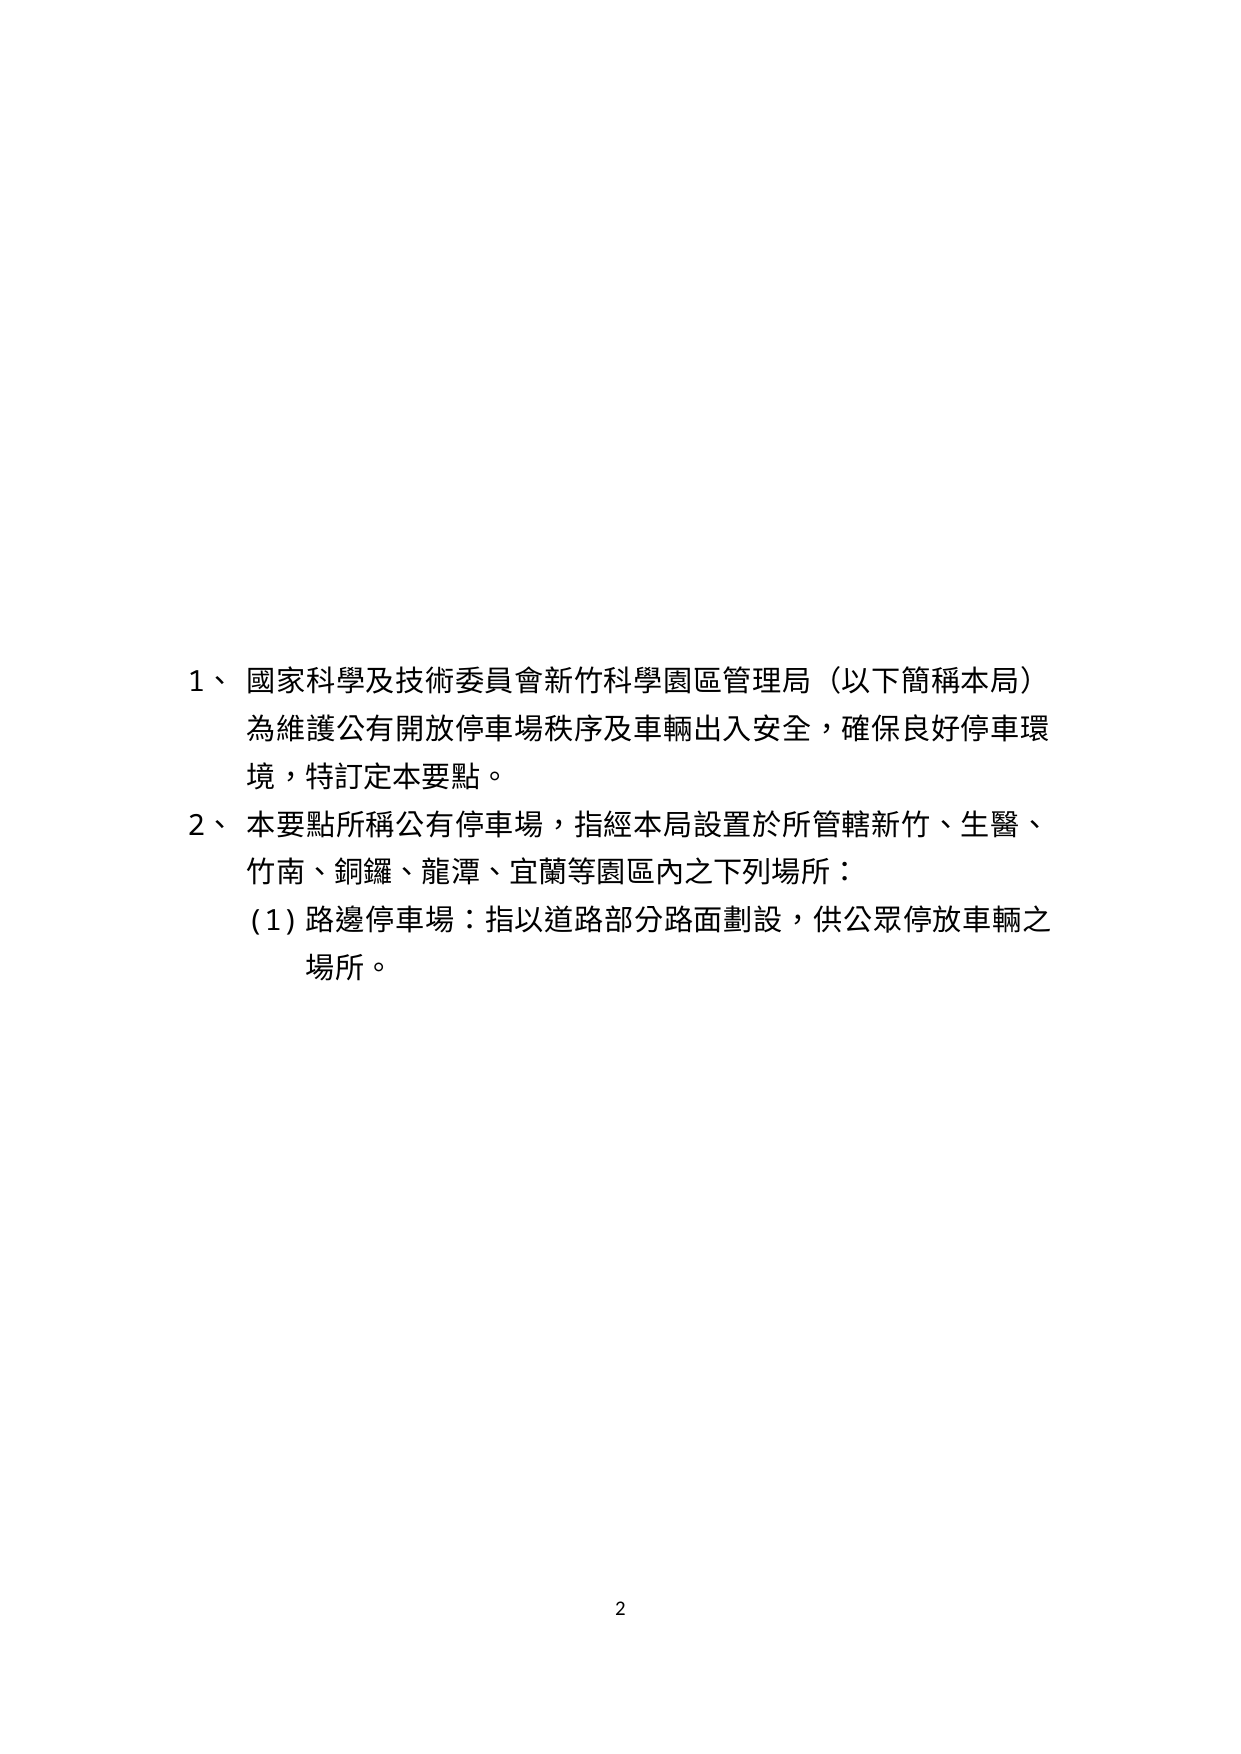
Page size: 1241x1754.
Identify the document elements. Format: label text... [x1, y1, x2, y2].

list 路邊停車場：指以道路部分路面劃設，供公眾停放車輛之場所。 [247, 892, 1053, 988]
list 本要點所稱公有停車場，指經本局設置於所管轄新竹、生醫、竹南、銅鑼、龍潭、宜蘭等園區內之下列場所： [187, 797, 1053, 892]
list 國家科學及技術委員會新竹科學園區管理局（以下簡稱本局）為維護公有開放停車場秩序及車輛出入安全，確保良好停車環境，特訂定本要點。 [187, 653, 1053, 797]
